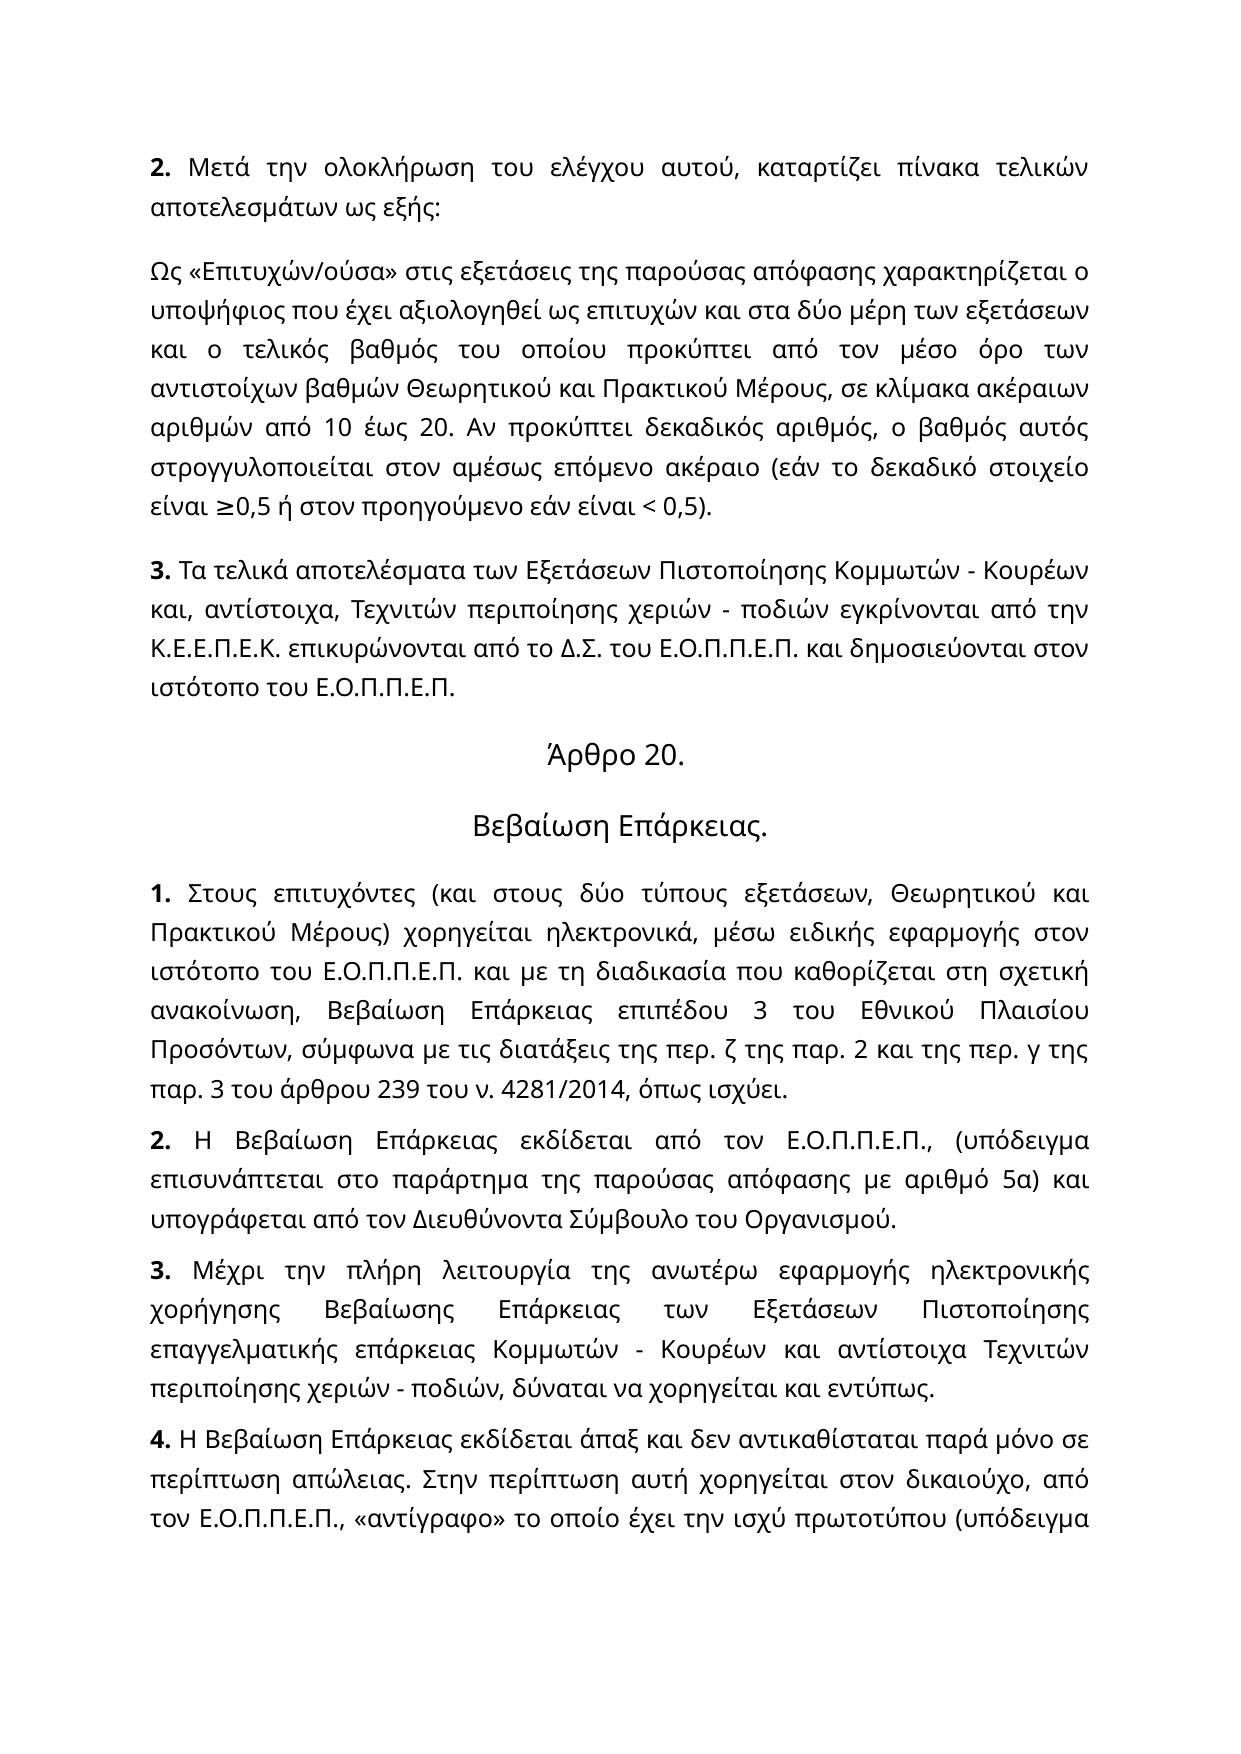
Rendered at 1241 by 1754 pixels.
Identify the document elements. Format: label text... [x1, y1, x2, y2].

text 3. Μέχρι την πλήρη λειτουργία της ανωτέρω εφαρμογής ηλεκτρονικής χορήγησης Βεβαίωσης Επάρκειας των Εξετάσεων Πιστοποίησης επαγγελματικής επάρκειας Κομμωτών - Κουρέων και αντίστοιχα Τεχνιτών περιποίησης χεριών - ποδιών, δύναται να χορηγείται και εντύπως. [150, 1253, 1090, 1404]
text 2. Η Βεβαίωση Επάρκειας εκδίδεται από τον Ε.Ο.Π.Π.Ε.Π., (υπόδειγμα επισυνάπτεται στο παράρτημα της παρούσας απόφασης με αριθμό 5α) και υπογράφεται από τον Διευθύνοντα Σύμβουλο του Οργανισμού. [150, 1123, 1090, 1235]
text 3. Τα τελικά αποτελέσματα των Εξετάσεων Πιστοποίησης Κομμωτών - Κουρέων και, αντίστοιχα, Τεχνιτών περιποίησης χεριών - ποδιών εγκρίνονται από την Κ.Ε.Ε.Π.Ε.Κ. επικυρώνονται από το Δ.Σ. του Ε.Ο.Π.Π.Ε.Π. και δημοσιεύονται στον ιστότοπο του Ε.Ο.Π.Π.Ε.Π. [150, 552, 1090, 704]
subtitle Άρθρο 20. [150, 734, 1090, 774]
text Ως «Επιτυχών/ούσα» στις εξετάσεις της παρούσας απόφασης χαρακτηρίζεται ο υποψήφιος που έχει αξιολογηθεί ως επιτυχών και στα δύο μέρη των εξετάσεων και ο τελικός βαθμός του οποίου προκύπτει από τον μέσο όρο των αντιστοίχων βαθμών Θεωρητικού και Πρακτικού Μέρους, σε κλίμακα ακέραιων αριθμών από 10 έως 20. Αν προκύπτει δεκαδικός αριθμός, ο βαθμός αυτός στρογγυλοποιείται στον αμέσως επόμενο ακέραιο (εάν το δεκαδικό στοιχείο είναι ≥0,5 ή στον προηγούμενο εάν είναι < 0,5). [150, 253, 1090, 522]
text 4. Η Βεβαίωση Επάρκειας εκδίδεται άπαξ και δεν αντικαθίσταται παρά μόνο σε περίπτωση απώλειας. Στην περίπτωση αυτή χορηγείται στον δικαιούχο, από τον Ε.Ο.Π.Π.Ε.Π., «αντίγραφο» το οποίο έχει την ισχύ πρωτοτύπου (υπόδειγμα [150, 1422, 1090, 1534]
text 1. Στους επιτυχόντες (και στους δύο τύπους εξετάσεων, Θεωρητικού και Πρακτικού Μέρους) χορηγείται ηλεκτρονικά, μέσω ειδικής εφαρμογής στον ιστότοπο του Ε.Ο.Π.Π.Ε.Π. και με τη διαδικασία που καθορίζεται στη σχετική ανακοίνωση, Βεβαίωση Επάρκειας επιπέδου 3 του Εθνικού Πλαισίου Προσόντων, σύμφωνα με τις διατάξεις της περ. ζ της παρ. 2 και της περ. γ της παρ. 3 του άρθρου 239 του ν. 4281/2014, όπως ισχύει. [150, 875, 1090, 1105]
text 2. Μετά την ολοκλήρωση του ελέγχου αυτού, καταρτίζει πίνακα τελικών αποτελεσμάτων ως εξής: [150, 150, 1090, 223]
subtitle Βεβαίωση Επάρκειας. [150, 805, 1090, 844]
